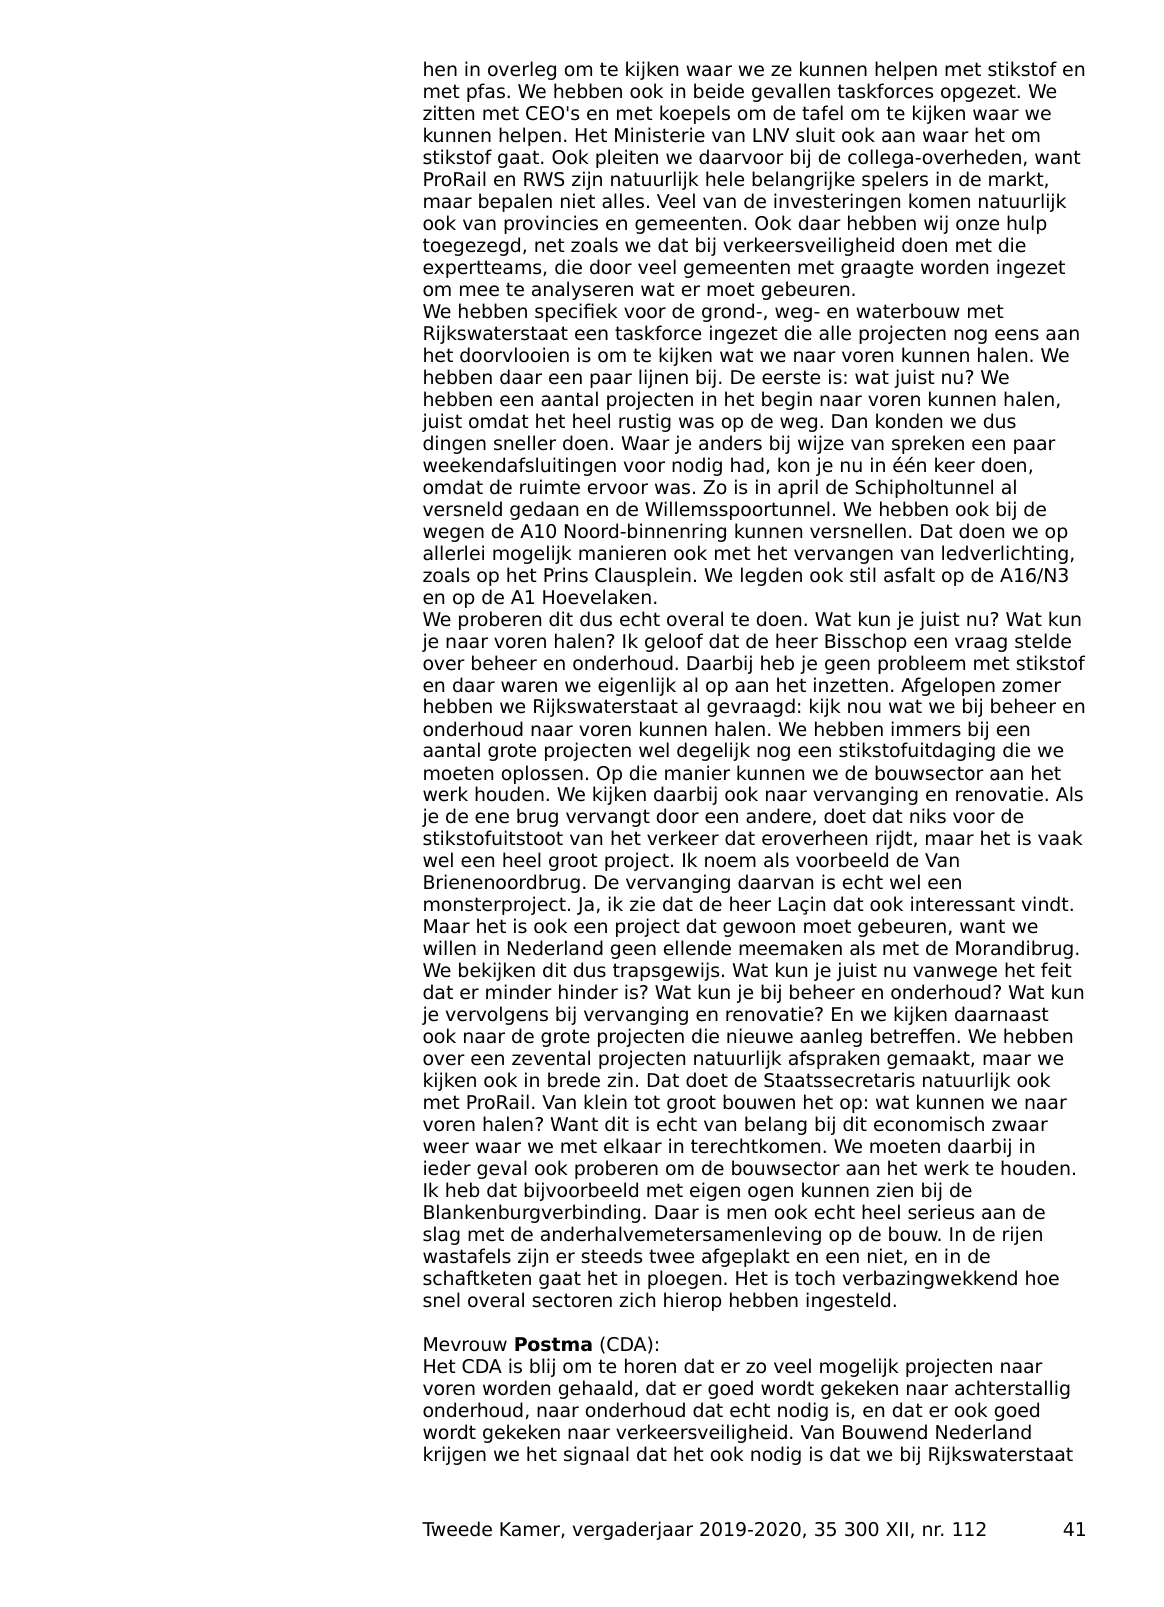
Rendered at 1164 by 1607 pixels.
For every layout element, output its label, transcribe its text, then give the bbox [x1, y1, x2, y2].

text We bekijken dit dus trapsgewijs. Wat kun je juist nu vanwege het feit dat er minder hinder is? Wat kun je bij beheer en onderhoud? Wat kun je vervolgens bij vervanging en renovatie? En we kijken daarnaast ook naar de grote projecten die nieuwe aanleg betreffen. We hebben over een zevental projecten natuurlijk afspraken gemaakt, maar we kijken ook in brede zin. Dat doet de Staatssecretaris natuurlijk ook met ProRail. Van klein tot groot bouwen het op: wat kunnen we naar voren halen? Want dit is echt van belang bij dit economisch zwaar weer waar we met elkaar in terechtkomen. We moeten daarbij in ieder geval ook proberen om de bouwsector aan het werk te houden. Ik heb dat bijvoorbeeld met eigen ogen kunnen zien bij de Blankenburgverbinding. Daar is men ook echt heel serieus aan de slag met de anderhalvemetersamenleving op de bouw. In de rijen wastafels zijn er steeds twee afgeplakt en een niet, en in de schaftketen gaat het in ploegen. Het is toch verbazingwekkend hoe snel overal sectoren zich hierop hebben ingesteld. [422, 960, 1087, 1312]
text hen in overleg om te kijken waar we ze kunnen helpen met stikstof en met pfas. We hebben ook in beide gevallen taskforces opgezet. We zitten met CEO's en met koepels om de tafel om te kijken waar we kunnen helpen. Het Ministerie van LNV sluit ook aan waar het om stikstof gaat. Ook pleiten we daarvoor bij de collega-overheden, want ProRail en RWS zijn natuurlijk hele belangrijke spelers in de markt, maar bepalen niet alles. Veel van de investeringen komen natuurlijk ook van provincies en gemeenten. Ook daar hebben wij onze hulp toegezegd, net zoals we dat bij verkeersveiligheid doen met die expertteams, die door veel gemeenten met graagte worden ingezet om mee te analyseren wat er moet gebeuren. [422, 59, 1087, 301]
text We proberen dit dus echt overal te doen. Wat kun je juist nu? Wat kun je naar voren halen? Ik geloof dat de heer Bisschop een vraag stelde over beheer en onderhoud. Daarbij heb je geen probleem met stikstof en daar waren we eigenlijk al op aan het inzetten. Afgelopen zomer hebben we Rijkswaterstaat al gevraagd: kijk nou wat we bij beheer en onderhoud naar voren kunnen halen. We hebben immers bij een aantal grote projecten wel degelijk nog een stikstofuitdaging die we moeten oplossen. Op die manier kunnen we de bouwsector aan het werk houden. We kijken daarbij ook naar vervanging en renovatie. Als je de ene brug vervangt door een andere, doet dat niks voor de stikstofuitstoot van het verkeer dat eroverheen rijdt, maar het is vaak wel een heel groot project. Ik noem als voorbeeld de Van Brienenoordbrug. De vervanging daarvan is echt wel een monsterproject. Ja, ik zie dat de heer Laçin dat ook interessant vindt. Maar het is ook een project dat gewoon moet gebeuren, want we willen in Nederland geen ellende meemaken als met de Morandibrug. [422, 608, 1087, 960]
text We hebben specifiek voor de grond-, weg- en waterbouw met Rijkswaterstaat een taskforce ingezet die alle projecten nog eens aan het doorvlooien is om te kijken wat we naar voren kunnen halen. We hebben daar een paar lijnen bij. De eerste is: wat juist nu? We hebben een aantal projecten in het begin naar voren kunnen halen, juist omdat het heel rustig was op de weg. Dan konden we dus dingen sneller doen. Waar je anders bij wijze van spreken een paar weekendafsluitingen voor nodig had, kon je nu in één keer doen, omdat de ruimte ervoor was. Zo is in april de Schipholtunnel al versneld gedaan en de Willemsspoortunnel. We hebben ook bij de wegen de A10 Noord-binnenring kunnen versnellen. Dat doen we op allerlei mogelijk manieren ook met het vervangen van ledverlichting, zoals op het Prins Clausplein. We legden ook stil asfalt op de A16/N3 en op de A1 Hoevelaken. [422, 301, 1087, 608]
text Mevrouw Postma (CDA): [422, 1334, 1087, 1356]
text Het CDA is blij om te horen dat er zo veel mogelijk projecten naar voren worden gehaald, dat er goed wordt gekeken naar achterstallig onderhoud, naar onderhoud dat echt nodig is, en dat er ook goed wordt gekeken naar verkeersveiligheid. Van Bouwend Nederland krijgen we het signaal dat het ook nodig is dat we bij Rijkswaterstaat [422, 1356, 1087, 1466]
